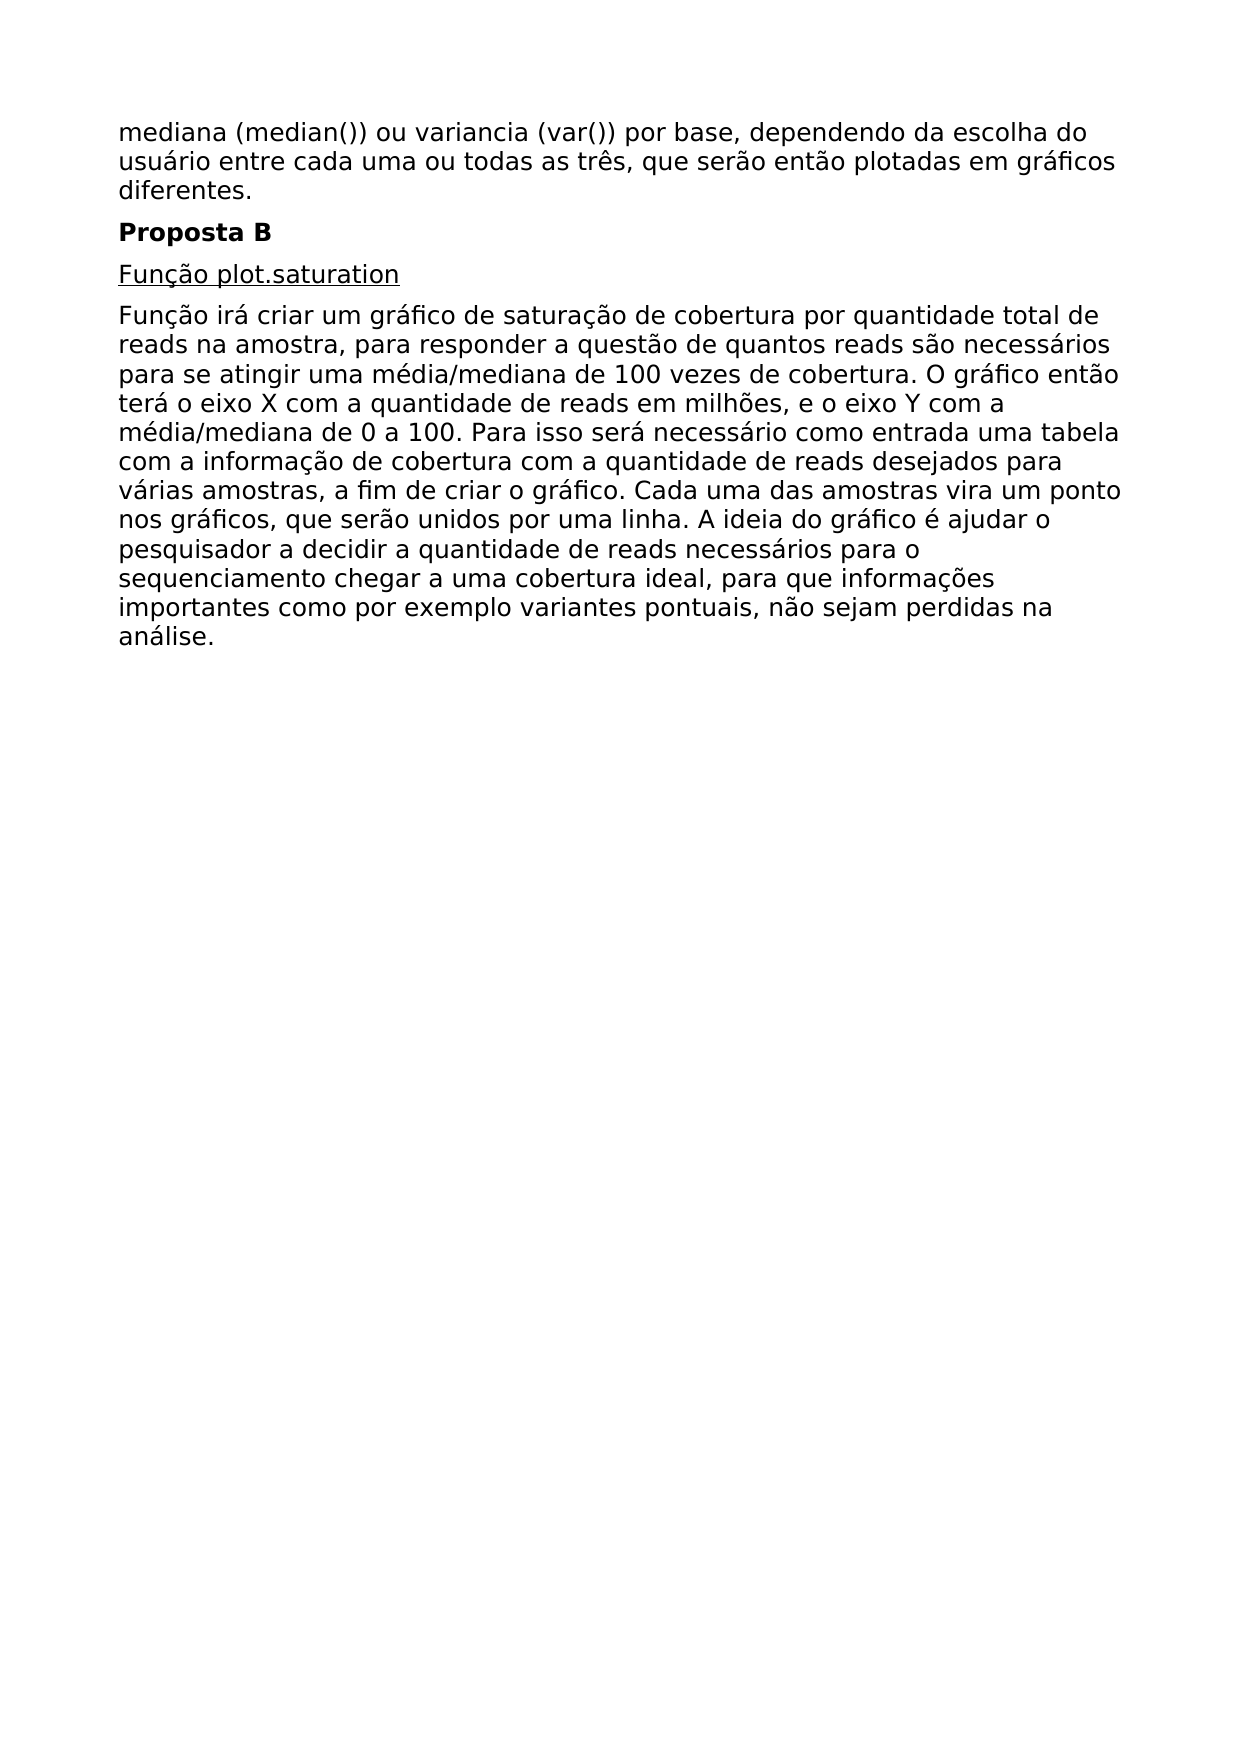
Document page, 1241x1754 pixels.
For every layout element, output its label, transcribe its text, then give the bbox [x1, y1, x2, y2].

text Função irá criar um gráfico de saturação de cobertura por quantidade total de reads na amostra, para responder a questão de quantos reads são necessários para se atingir uma média/mediana de 100 vezes de cobertura. O gráfico então terá o eixo X com a quantidade de reads em milhões, e o eixo Y com a média/mediana de 0 a 100. Para isso será necessário como entrada uma tabela com a informação de cobertura com a quantidade de reads desejados para várias amostras, a fim de criar o gráfico. Cada uma das amostras vira um ponto nos gráficos, que serão unidos por uma linha. A ideia do gráfico é ajudar o pesquisador a decidir a quantidade de reads necessários para o sequenciamento chegar a uma cobertura ideal, para que informações importantes como por exemplo variantes pontuais, não sejam perdidas na análise. [118, 301, 1122, 651]
text Função plot.saturation [118, 260, 1122, 289]
text mediana (median()) ou variancia (var()) por base, dependendo da escolha do usuário entre cada uma ou todas as três, que serão então plotadas em gráficos diferentes. [118, 118, 1122, 206]
text Proposta B [118, 218, 1122, 247]
